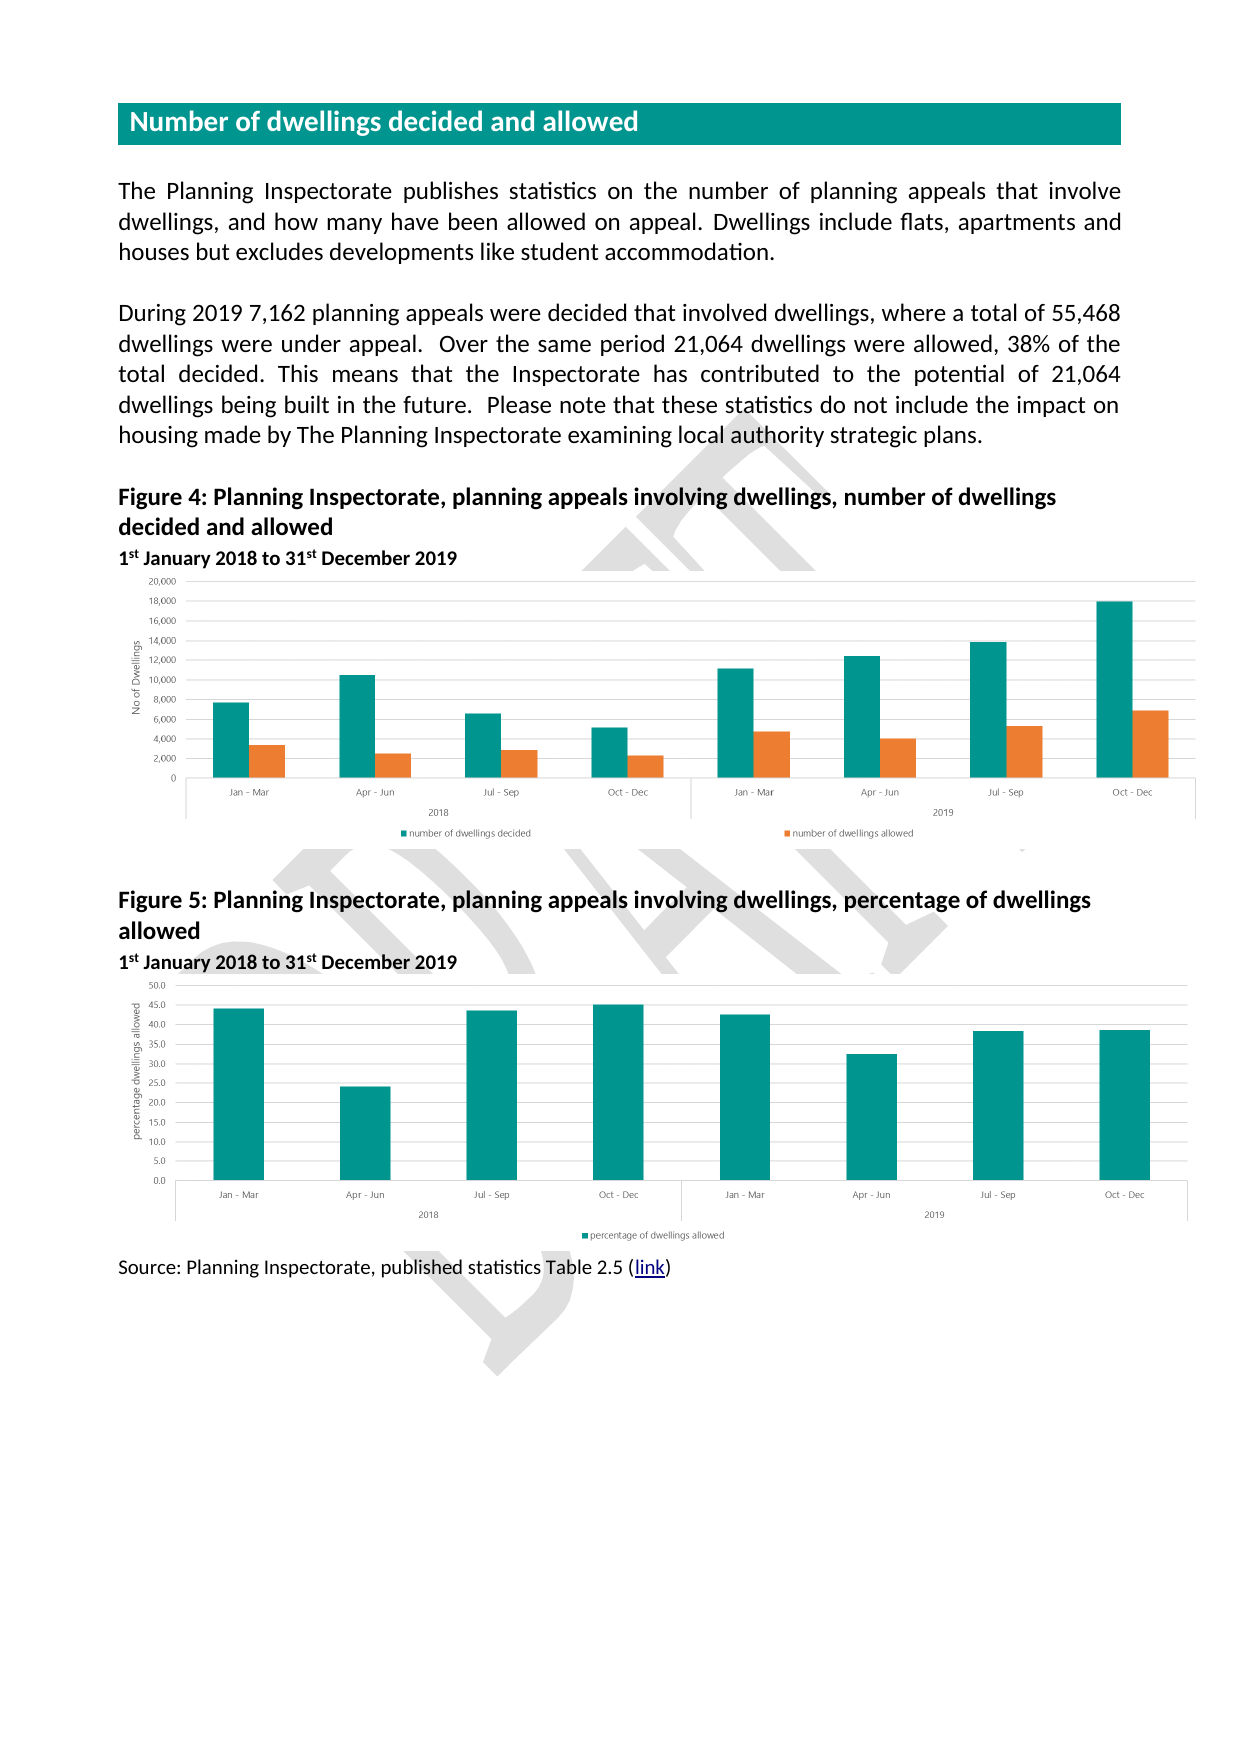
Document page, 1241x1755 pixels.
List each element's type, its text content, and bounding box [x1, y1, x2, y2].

text Source: Planning Inspectorate, published statistics Table 2.5 (link) [118, 1251, 431, 1280]
text Figure 5: Planning Inspectorate, planning appeals involving dwellings, percentage of dwellings allowed [678, 910, 759, 946]
table_header Number of dwellings decided and allowed [118, 103, 1121, 145]
text Figure 5: Planning Inspectorate, planning appeals involving dwellings, percentage of dwellings allowed [727, 884, 887, 946]
text Figure 5: Planning Inspectorate, planning appeals involving dwellings, percentage of dwellings allowed [345, 884, 492, 946]
text Figure 5: Planning Inspectorate, planning appeals involving dwellings, percentage of dwellings allowed [118, 884, 368, 946]
text 1st January 2018 to 31st December 2019 [407, 946, 508, 974]
text The Planning Inspectorate publishes statistics on the number of planning appeals that involve dwellings, and how many have been allowed on appeal. Dwellings include flats, apartments and houses but excludes developments like student accommodation. [118, 176, 1122, 267]
text 1st January 2018 to 31st December 2019 [523, 946, 660, 974]
text Source: Planning Inspectorate, published statistics Table 2.5 (link) [570, 1251, 1122, 1280]
text 1st January 2018 to 31st December 2019 [270, 946, 396, 974]
text Figure 4: Planning Inspectorate, planning appeals involving dwellings, number of dwellings decided and allowed [727, 481, 1122, 542]
text [788, 542, 1122, 571]
text Figure 5: Planning Inspectorate, planning appeals involving dwellings, percentage of dwellings allowed [609, 884, 686, 929]
text [642, 542, 689, 571]
text Figure 5: Planning Inspectorate, planning appeals involving dwellings, percentage of dwellings allowed [867, 884, 1122, 946]
text Source: Planning Inspectorate, published statistics Table 2.5 (link) [440, 1251, 543, 1280]
text [679, 542, 779, 571]
text 1st January 2018 to 31st December 2019 [667, 946, 795, 974]
text 1st January 2018 to 31st December 2019 [901, 946, 1122, 974]
text 1st January 2018 to 31st December 2019 [118, 542, 609, 571]
text 1st January 2018 to 31st December 2019 [118, 946, 210, 974]
text Figure 5: Planning Inspectorate, planning appeals involving dwellings, percentage of dwellings allowed [474, 884, 638, 946]
text Figure 4: Planning Inspectorate, planning appeals involving dwellings, number of dwellings decided and allowed [118, 481, 670, 542]
text Figure 4: Planning Inspectorate, planning appeals involving dwellings, number of dwellings decided and allowed [674, 497, 750, 542]
text 1st January 2018 to 31st December 2019 [807, 946, 889, 974]
text During 2019 7,162 planning appeals were decided that involved dwellings, where a total of 55,468 dwellings were under appeal. Over the same period 21,064 dwellings were allowed, 38% of the total decided. This means that the Inspectorate has contributed to the potential of 21,064 dwellings being built in the future. Please note that these statistics do not include the impact on housing made by The Planning Inspectorate examining local authority strategic plans. [118, 298, 1122, 450]
